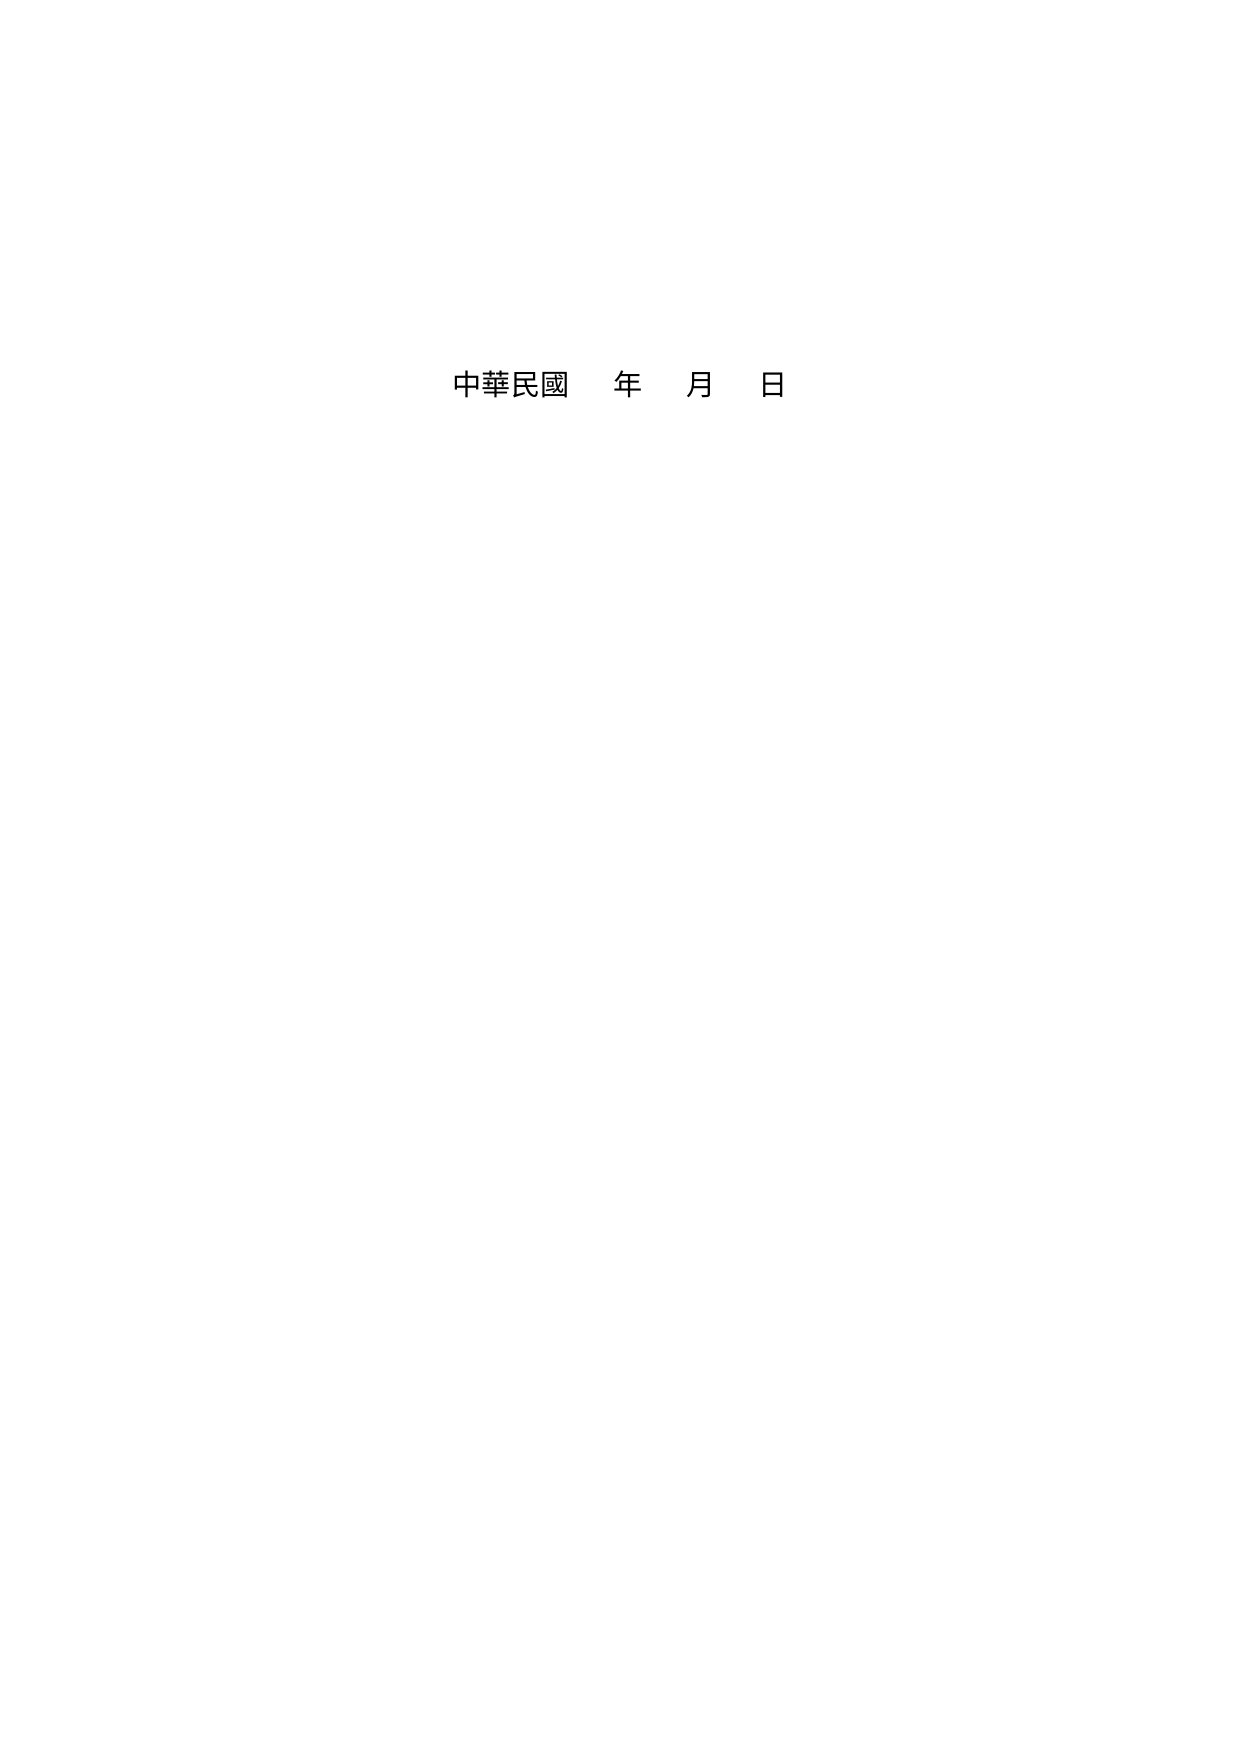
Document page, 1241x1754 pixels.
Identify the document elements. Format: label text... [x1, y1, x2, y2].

text 中華民國 年 月 日 [187, 362, 1053, 404]
